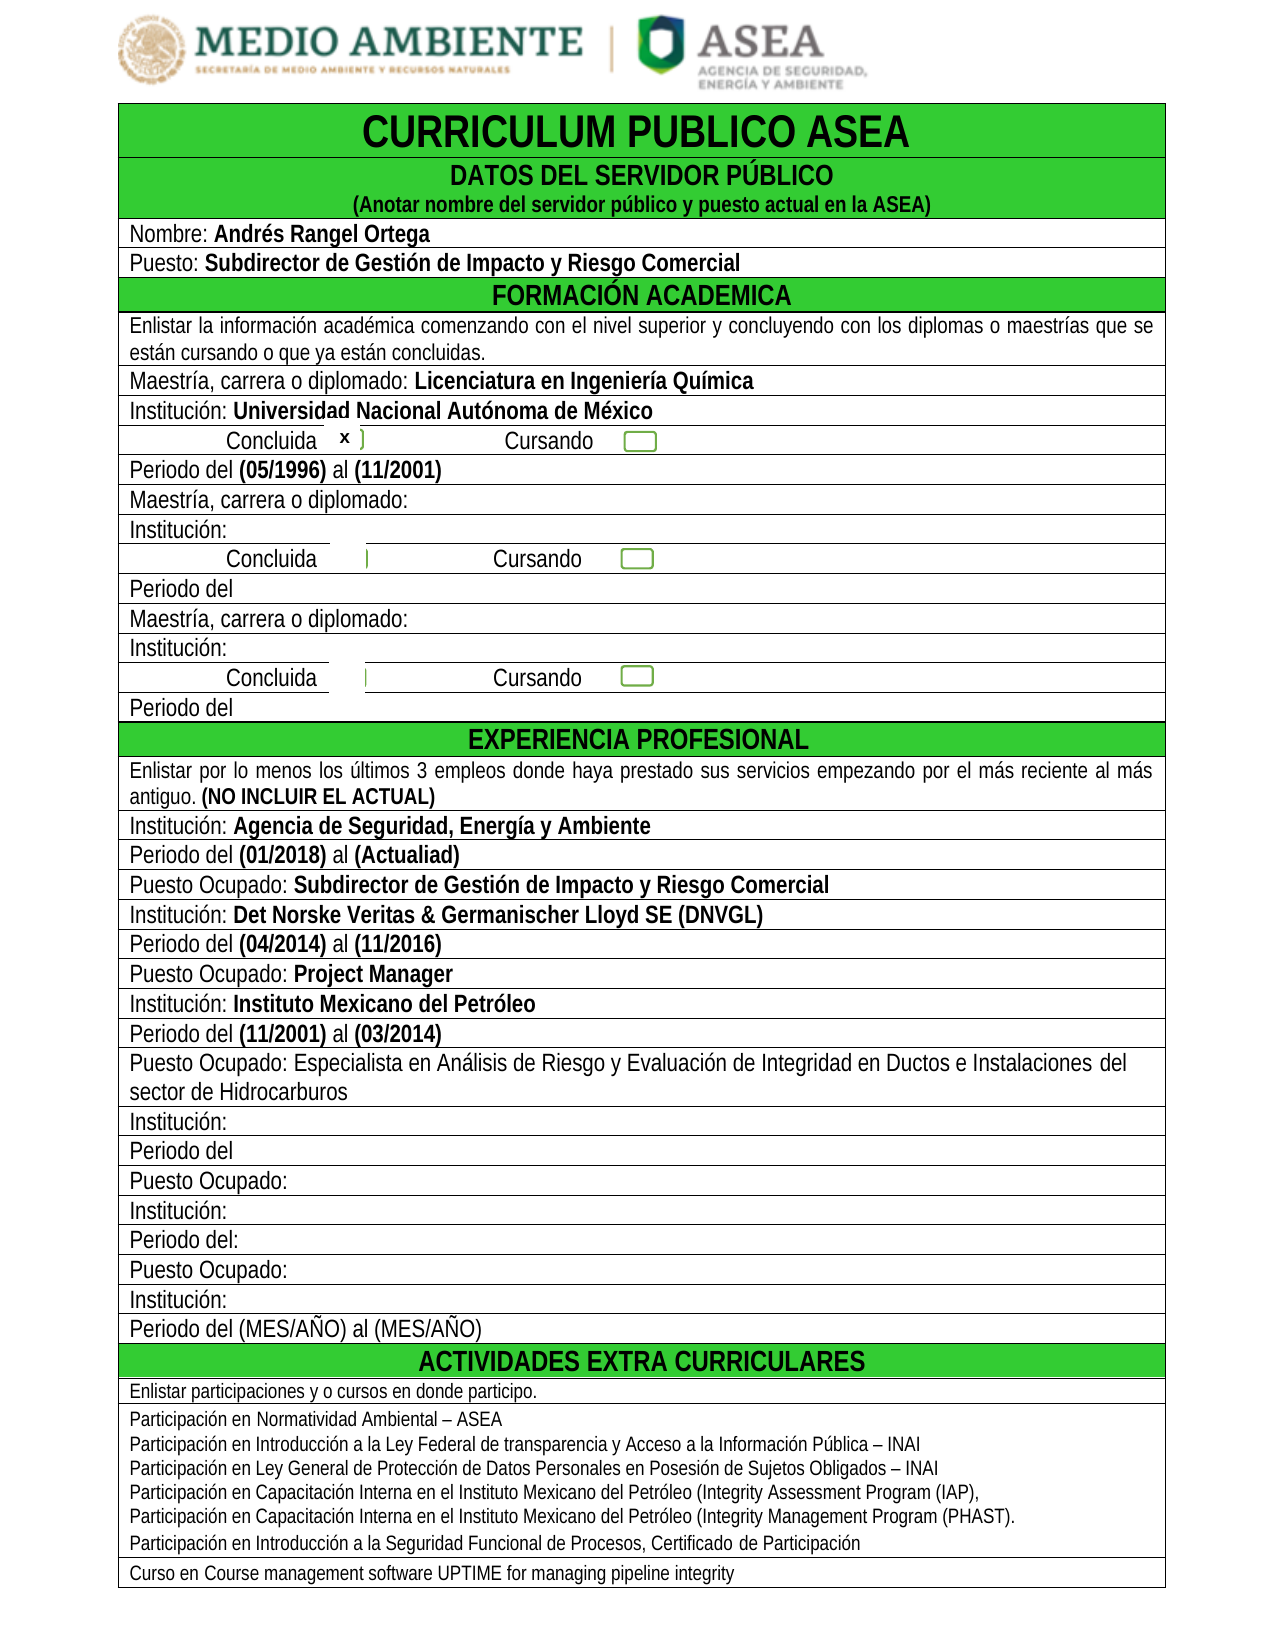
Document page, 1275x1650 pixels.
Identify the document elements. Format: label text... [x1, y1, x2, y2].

table_cell FORMACIÓN ACADEMICA [119, 278, 1165, 311]
table_cell Periodo del (04/2014) al (11/2016) [119, 930, 1165, 958]
table_cell Puesto: Subdirector de Gestión de Impacto y Riesgo Comercial [119, 248, 1165, 277]
table_cell Concluida [119, 544, 330, 573]
table_cell Puesto Ocupado: [119, 1255, 1165, 1284]
table_cell DATOS DEL SERVIDOR PÚBLICO (Anotar nombre del servidor público y puesto actual en la ASEA) [119, 158, 1165, 218]
table_cell Enlistar la información académica comenzando con el nivel superior y concluyendo con los diplomas o maestrías que se están cursando o que ya están concluidas. [119, 313, 1165, 365]
table_cell Curso en Course management software UPTIME for managing pipeline integrity [119, 1558, 1165, 1587]
table_cell Puesto Ocupado: Subdirector de Gestión de Impacto y Riesgo Comercial [119, 870, 1165, 899]
table_cell Participación en Normatividad Ambiental – ASEA Participación en Introducción a la Ley Federal de transparencia y Acceso a la Información Pública – INAI Participación en Ley General de Protección de Datos Personales en Posesión de Sujetos Obligados – INAI Participación en Capacitación Interna en el Instituto Mexicano del Petróleo (Integrity Assessment Program (IAP), Participación en Capacitación Interna en el Instituto Mexicano del Petróleo (Integrity Management Program (PHAST). Participación en Introducción a la Seguridad Funcional de Procesos, Certificado de Participación [119, 1404, 1165, 1557]
table_cell ACTIVIDADES EXTRA CURRICULARES [119, 1344, 1165, 1377]
table_cell Institución: [119, 515, 1165, 543]
table_cell Institución: Agencia de Seguridad, Energía y Ambiente [119, 811, 1165, 839]
table_cell Maestría, carrera o diplomado: Licenciatura en Ingeniería Química [119, 366, 1165, 395]
table_cell Periodo del [119, 693, 1165, 721]
table_cell Cursando [366, 544, 1165, 573]
table_cell Institución: Instituto Mexicano del Petróleo [119, 989, 1165, 1017]
table_cell Periodo del (MES/AÑO) al (MES/AÑO) [119, 1314, 1165, 1343]
table_cell Periodo del (01/2018) al (Actualiad) [119, 840, 1165, 869]
table_cell Enlistar participaciones y o cursos en donde participo. [119, 1379, 1165, 1402]
table_cell Periodo del (05/1996) al (11/2001) [119, 455, 1165, 484]
table_cell Institución: [119, 634, 1165, 693]
table_cell Institución: Universidad Nacional Autónoma de México [119, 396, 1165, 454]
table_cell Institución: [119, 1196, 1165, 1224]
table_cell Puesto Ocupado: Especialista en Análisis de Riesgo y Evaluación de Integridad en Ductos e Instalaciones del sector de Hidrocarburos [119, 1048, 1165, 1106]
table_cell Periodo del [119, 574, 1165, 603]
table_cell Institución: [119, 1285, 1165, 1313]
table_cell Cursando [360, 426, 1165, 454]
table_cell Concluida [119, 663, 329, 692]
table_cell EXPERIENCIA PROFESIONAL [119, 723, 1165, 756]
table_cell Puesto Ocupado: [119, 1166, 1165, 1194]
table_cell Periodo del: [119, 1225, 1165, 1254]
table_cell Enlistar por lo menos los últimos 3 empleos donde haya prestado sus servicios empezando por el más reciente al más antiguo. (NO INCLUIR EL ACTUAL) [119, 757, 1165, 810]
table_cell Concluida [119, 426, 324, 454]
table_cell Nombre: Andrés Rangel Ortega [119, 219, 1165, 247]
table_cell Cursando [365, 663, 1165, 692]
table_cell Puesto Ocupado: Project Manager [119, 959, 1165, 988]
table_cell Maestría, carrera o diplomado: [119, 485, 1165, 514]
table_cell [330, 538, 366, 573]
table_header CURRICULUM PUBLICO ASEA [119, 104, 1165, 157]
table_cell Periodo del (11/2001) al (03/2014) [119, 1019, 1165, 1047]
table_cell Institución: Det Norske Veritas & Germanischer Lloyd SE (DNVGL) [119, 900, 1165, 928]
table_cell Periodo del [119, 1136, 1165, 1165]
table_cell Maestría, carrera o diplomado: [119, 604, 1165, 632]
table_cell Institución: [119, 1107, 1165, 1135]
